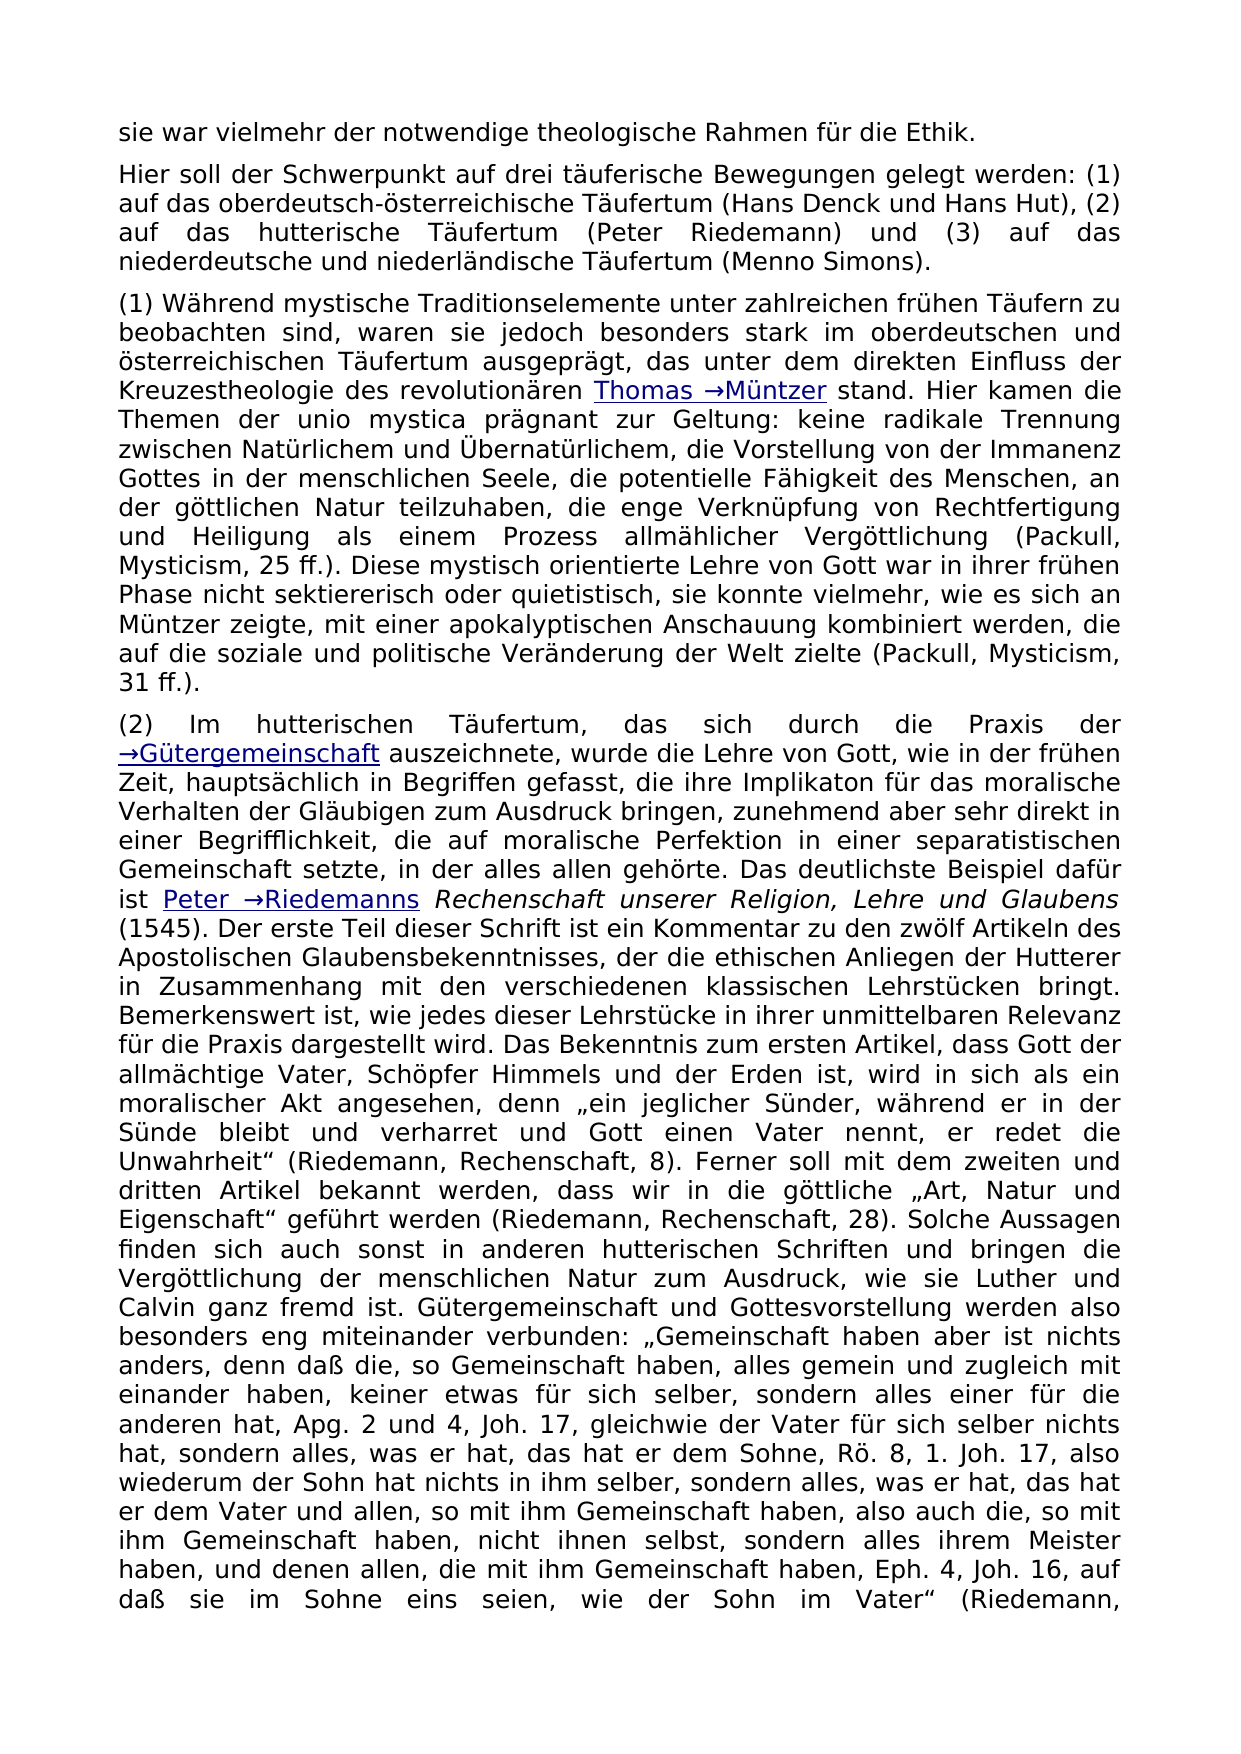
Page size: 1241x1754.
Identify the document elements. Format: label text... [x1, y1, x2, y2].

text sie war vielmehr der notwendige theologische Rahmen für die Ethik. [118, 118, 1122, 147]
text (1) Während mystische Traditionselemente unter zahlreichen frühen Täufern zu beobachten sind, waren sie jedoch besonders stark im oberdeutschen und österreichischen Täufertum ausgeprägt, das unter dem direkten Einfluss der Kreuzestheologie des revolutionären Thomas →Müntzer stand. Hier kamen die Themen der unio mystica prägnant zur Geltung: keine radikale Trennung zwischen Natürlichem und Übernatürlichem, die Vorstellung von der Immanenz Gottes in der menschlichen Seele, die potentielle Fähigkeit des Menschen, an der göttlichen Natur teilzuhaben, die enge Verknüpfung von Rechtfertigung und Heiligung als einem Prozess allmählicher Vergöttlichung (Packull, Mysticism, 25 ff.). Diese mystisch orientierte Lehre von Gott war in ihrer frühen Phase nicht sektiererisch oder quietistisch, sie konnte vielmehr, wie es sich an Müntzer zeigte, mit einer apokalyptischen Anschauung kombiniert werden, die auf die soziale und politische Veränderung der Welt zielte (Packull, Mysticism, 31 ff.). [118, 289, 1122, 697]
text (2) Im hutterischen Täufertum, das sich durch die Praxis der →Gütergemeinschaft auszeichnete, wurde die Lehre von Gott, wie in der frühen Zeit, hauptsächlich in Begriffen gefasst, die ihre Implikaton für das moralische Verhalten der Gläubigen zum Ausdruck bringen, zunehmend aber sehr direkt in einer Begrifflichkeit, die auf moralische Perfektion in einer separatistischen Gemeinschaft setzte, in der alles allen gehörte. Das deutlichste Beispiel dafür ist Peter →Riedemanns Rechenschaft unserer Religion, Lehre und Glaubens (1545). Der erste Teil dieser Schrift ist ein Kommentar zu den zwölf Artikeln des Apostolischen Glaubensbekenntnisses, der die ethischen Anliegen der Hutterer in Zusammenhang mit den verschiedenen klassischen Lehrstücken bringt. Bemerkenswert ist, wie jedes dieser Lehrstücke in ihrer unmittelbaren Relevanz für die Praxis dargestellt wird. Das Bekenntnis zum ersten Artikel, dass Gott der allmächtige Vater, Schöpfer Himmels und der Erden ist, wird in sich als ein moralischer Akt angesehen, denn „ein jeglicher Sünder, während er in der Sünde bleibt und verharret und Gott einen Vater nennt, er redet die Unwahrheit“ (Riedemann, Rechenschaft, 8). Ferner soll mit dem zweiten und dritten Artikel bekannt werden, dass wir in die göttliche „Art, Natur und Eigenschaft“ geführt werden (Riedemann, Rechenschaft, 28). Solche Aussagen finden sich auch sonst in anderen hutterischen Schriften und bringen die Vergöttlichung der menschlichen Natur zum Ausdruck, wie sie Luther und Calvin ganz fremd ist. Gütergemeinschaft und Gottesvorstellung werden also besonders eng miteinander verbunden: „Gemeinschaft haben aber ist nichts anders, denn daß die, so Gemeinschaft haben, alles gemein und zugleich mit einander haben, keiner etwas für sich selber, sondern alles einer für die anderen hat, Apg. 2 und 4, Joh. 17, gleichwie der Vater für sich selber nichts hat, sondern alles, was er hat, das hat er dem Sohne, Rö. 8, 1. Joh. 17, also wiederum der Sohn hat nichts in ihm selber, sondern alles, was er hat, das hat er dem Vater und allen, so mit ihm Gemeinschaft haben, also auch die, so mit ihm Gemeinschaft haben, nicht ihnen selbst, sondern alles ihrem Meister haben, und denen allen, die mit ihm Gemeinschaft haben, Eph. 4, Joh. 16, auf daß sie im Sohne eins seien, wie der Sohn im Vater“ (Riedemann, [118, 710, 1122, 1614]
text Hier soll der Schwerpunkt auf drei täuferische Bewegungen gelegt werden: (1) auf das oberdeutsch-österreichische Täufertum (Hans Denck und Hans Hut), (2) auf das hutterische Täufertum (Peter Riedemann) und (3) auf das niederdeutsche und niederländische Täufertum (Menno Simons). [118, 160, 1122, 276]
